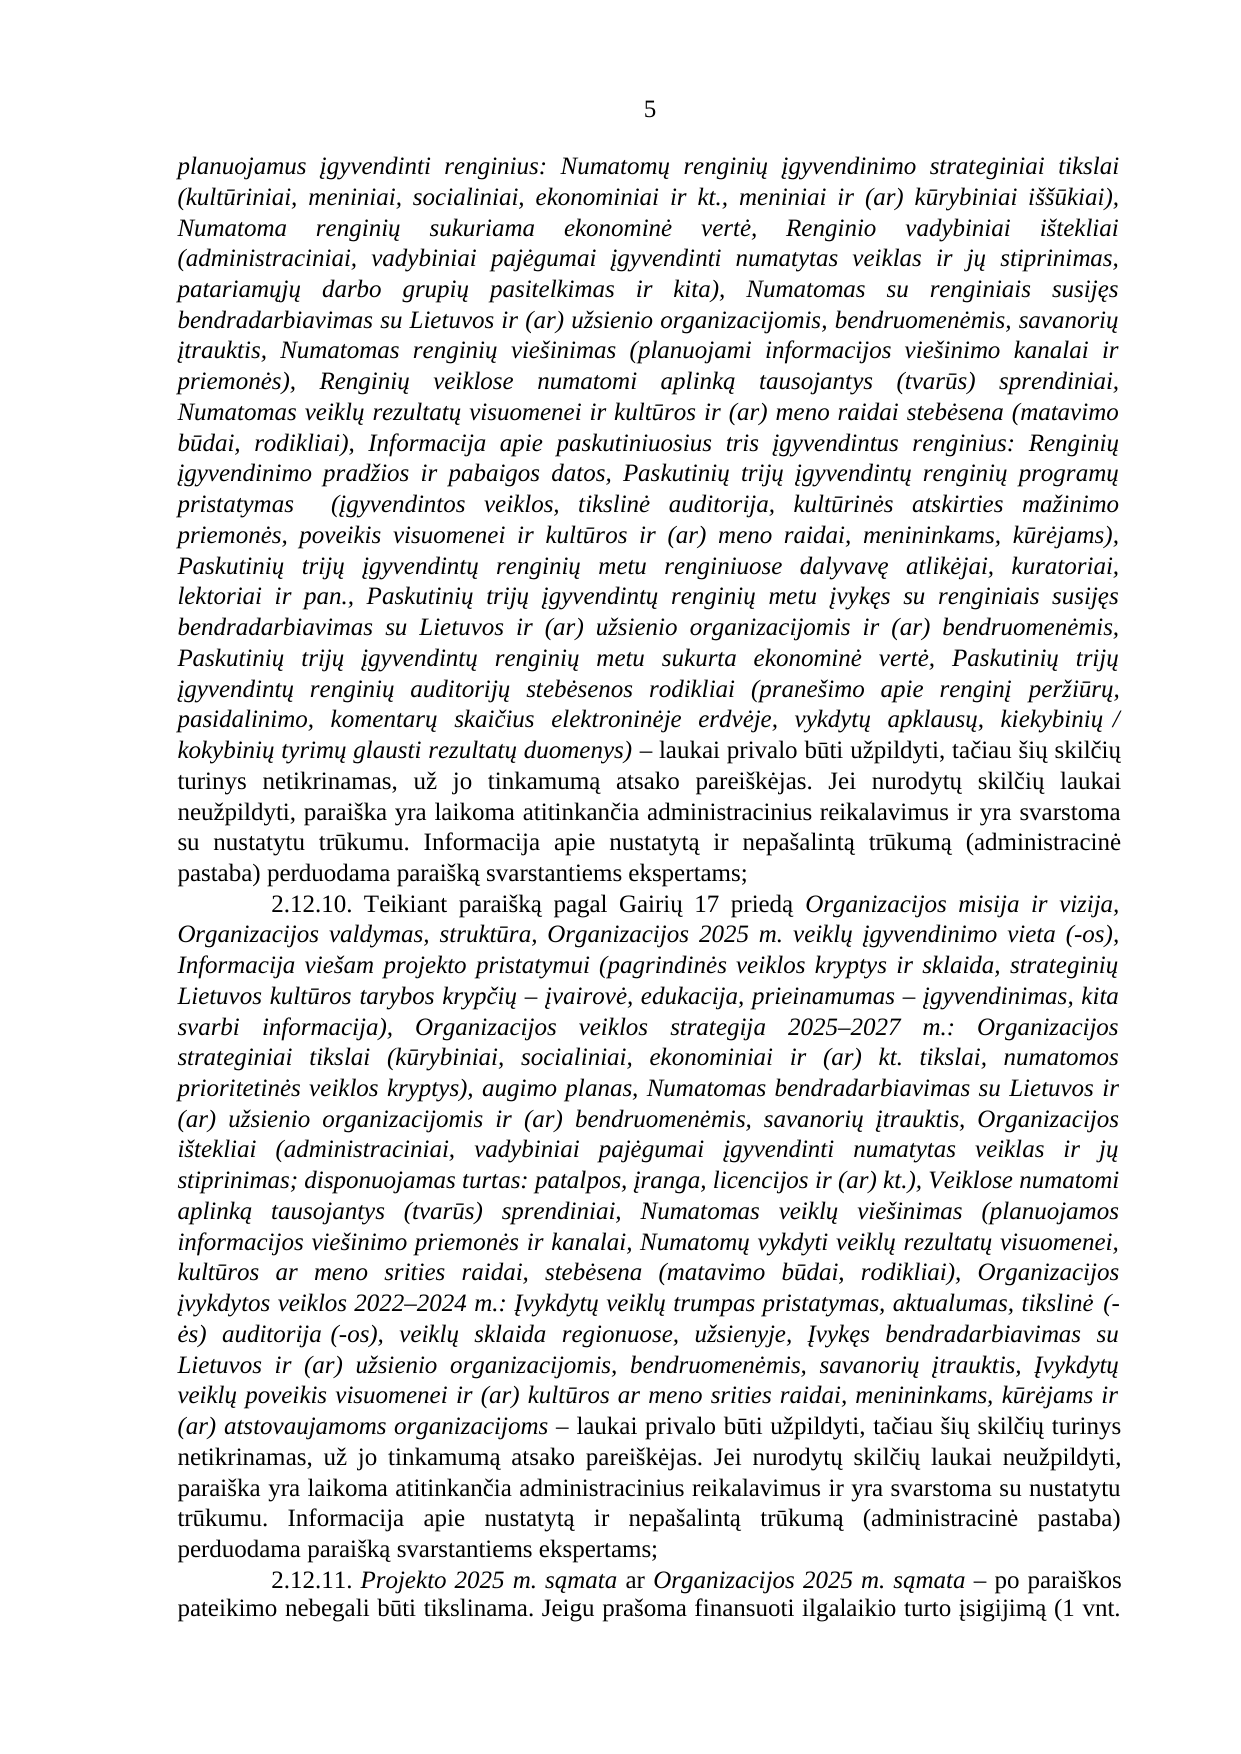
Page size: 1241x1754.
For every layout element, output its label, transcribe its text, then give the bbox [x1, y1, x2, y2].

text 2.12.11. Projekto 2025 m. sąmata ar Organizacijos 2025 m. sąmata – po paraiškos pateikimo nebegali būti tikslinama. Jeigu prašoma finansuoti ilgalaikio turto įsigijimą (1 vnt. [177, 1565, 1122, 1622]
text 2.12.10. Teikiant paraišką pagal Gairių 17 priedą Organizacijos misija ir vizija, Organizacijos valdymas, struktūra, Organizacijos 2025 m. veiklų įgyvendinimo vieta (-os), Informacija viešam projekto pristatymui (pagrindinės veiklos kryptys ir sklaida, strateginių Lietuvos kultūros tarybos krypčių – įvairovė, edukacija, prieinamumas – įgyvendinimas, kita svarbi informacija), Organizacijos veiklos strategija 2025–2027 m.: Organizacijos strateginiai tikslai (kūrybiniai, socialiniai, ekonominiai ir (ar) kt. tikslai, numatomos prioritetinės veiklos kryptys), augimo planas, Numatomas bendradarbiavimas su Lietuvos ir (ar) užsienio organizacijomis ir (ar) bendruomenėmis, savanorių įtrauktis, Organizacijos ištekliai (administraciniai, vadybiniai pajėgumai įgyvendinti numatytas veiklas ir jų stiprinimas; disponuojamas turtas: patalpos, įranga, licencijos ir (ar) kt.), Veiklose numatomi aplinką tausojantys (tvarūs) sprendiniai, Numatomas veiklų viešinimas (planuojamos informacijos viešinimo priemonės ir kanalai, Numatomų vykdyti veiklų rezultatų visuomenei, kultūros ar meno srities raidai, stebėsena (matavimo būdai, rodikliai), Organizacijos įvykdytos veiklos 2022–2024 m.: Įvykdytų veiklų trumpas pristatymas, aktualumas, tikslinė (-ės) auditorija (-os), veiklų sklaida regionuose, užsienyje, Įvykęs bendradarbiavimas su Lietuvos ir (ar) užsienio organizacijomis, bendruomenėmis, savanorių įtrauktis, Įvykdytų veiklų poveikis visuomenei ir (ar) kultūros ar meno srities raidai, menininkams, kūrėjams ir (ar) atstovaujamoms organizacijoms – laukai privalo būti užpildyti, tačiau šių skilčių turinys netikrinamas, už jo tinkamumą atsako pareiškėjas. Jei nurodytų skilčių laukai neužpildyti, paraiška yra laikoma atitinkančia administracinius reikalavimus ir yra svarstoma su nustatytu trūkumu. Informacija apie nustatytą ir nepašalintą trūkumą (administracinė pastaba) perduodama paraišką svarstantiems ekspertams; [177, 889, 1122, 1563]
text planuojamus įgyvendinti renginius: Numatomų renginių įgyvendinimo strateginiai tikslai (kultūriniai, meniniai, socialiniai, ekonominiai ir kt., meniniai ir (ar) kūrybiniai iššūkiai), Numatoma renginių sukuriama ekonominė vertė, Renginio vadybiniai ištekliai (administraciniai, vadybiniai pajėgumai įgyvendinti numatytas veiklas ir jų stiprinimas, patariamųjų darbo grupių pasitelkimas ir kita), Numatomas su renginiais susijęs bendradarbiavimas su Lietuvos ir (ar) užsienio organizacijomis, bendruomenėmis, savanorių įtrauktis, Numatomas renginių viešinimas (planuojami informacijos viešinimo kanalai ir priemonės), Renginių veiklose numatomi aplinką tausojantys (tvarūs) sprendiniai, Numatomas veiklų rezultatų visuomenei ir kultūros ir (ar) meno raidai stebėsena (matavimo būdai, rodikliai), Informacija apie paskutiniuosius tris įgyvendintus renginius: Renginių įgyvendinimo pradžios ir pabaigos datos, Paskutinių trijų įgyvendintų renginių programų pristatymas (įgyvendintos veiklos, tikslinė auditorija, kultūrinės atskirties mažinimo priemonės, poveikis visuomenei ir kultūros ir (ar) meno raidai, menininkams, kūrėjams), Paskutinių trijų įgyvendintų renginių metu renginiuose dalyvavę atlikėjai, kuratoriai, lektoriai ir pan., Paskutinių trijų įgyvendintų renginių metu įvykęs su renginiais susijęs bendradarbiavimas su Lietuvos ir (ar) užsienio organizacijomis ir (ar) bendruomenėmis, Paskutinių trijų įgyvendintų renginių metu sukurta ekonominė vertė, Paskutinių trijų įgyvendintų renginių auditorijų stebėsenos rodikliai (pranešimo apie renginį peržiūrų, pasidalinimo, komentarų skaičius elektroninėje erdvėje, vykdytų apklausų, kiekybinių / kokybinių tyrimų glausti rezultatų duomenys) – laukai privalo būti užpildyti, tačiau šių skilčių turinys netikrinamas, už jo tinkamumą atsako pareiškėjas. Jei nurodytų skilčių laukai neužpildyti, paraiška yra laikoma atitinkančia administracinius reikalavimus ir yra svarstoma su nustatytu trūkumu. Informacija apie nustatytą ir nepašalintą trūkumą (administracinė pastaba) perduodama paraišką svarstantiems ekspertams; [177, 151, 1122, 887]
